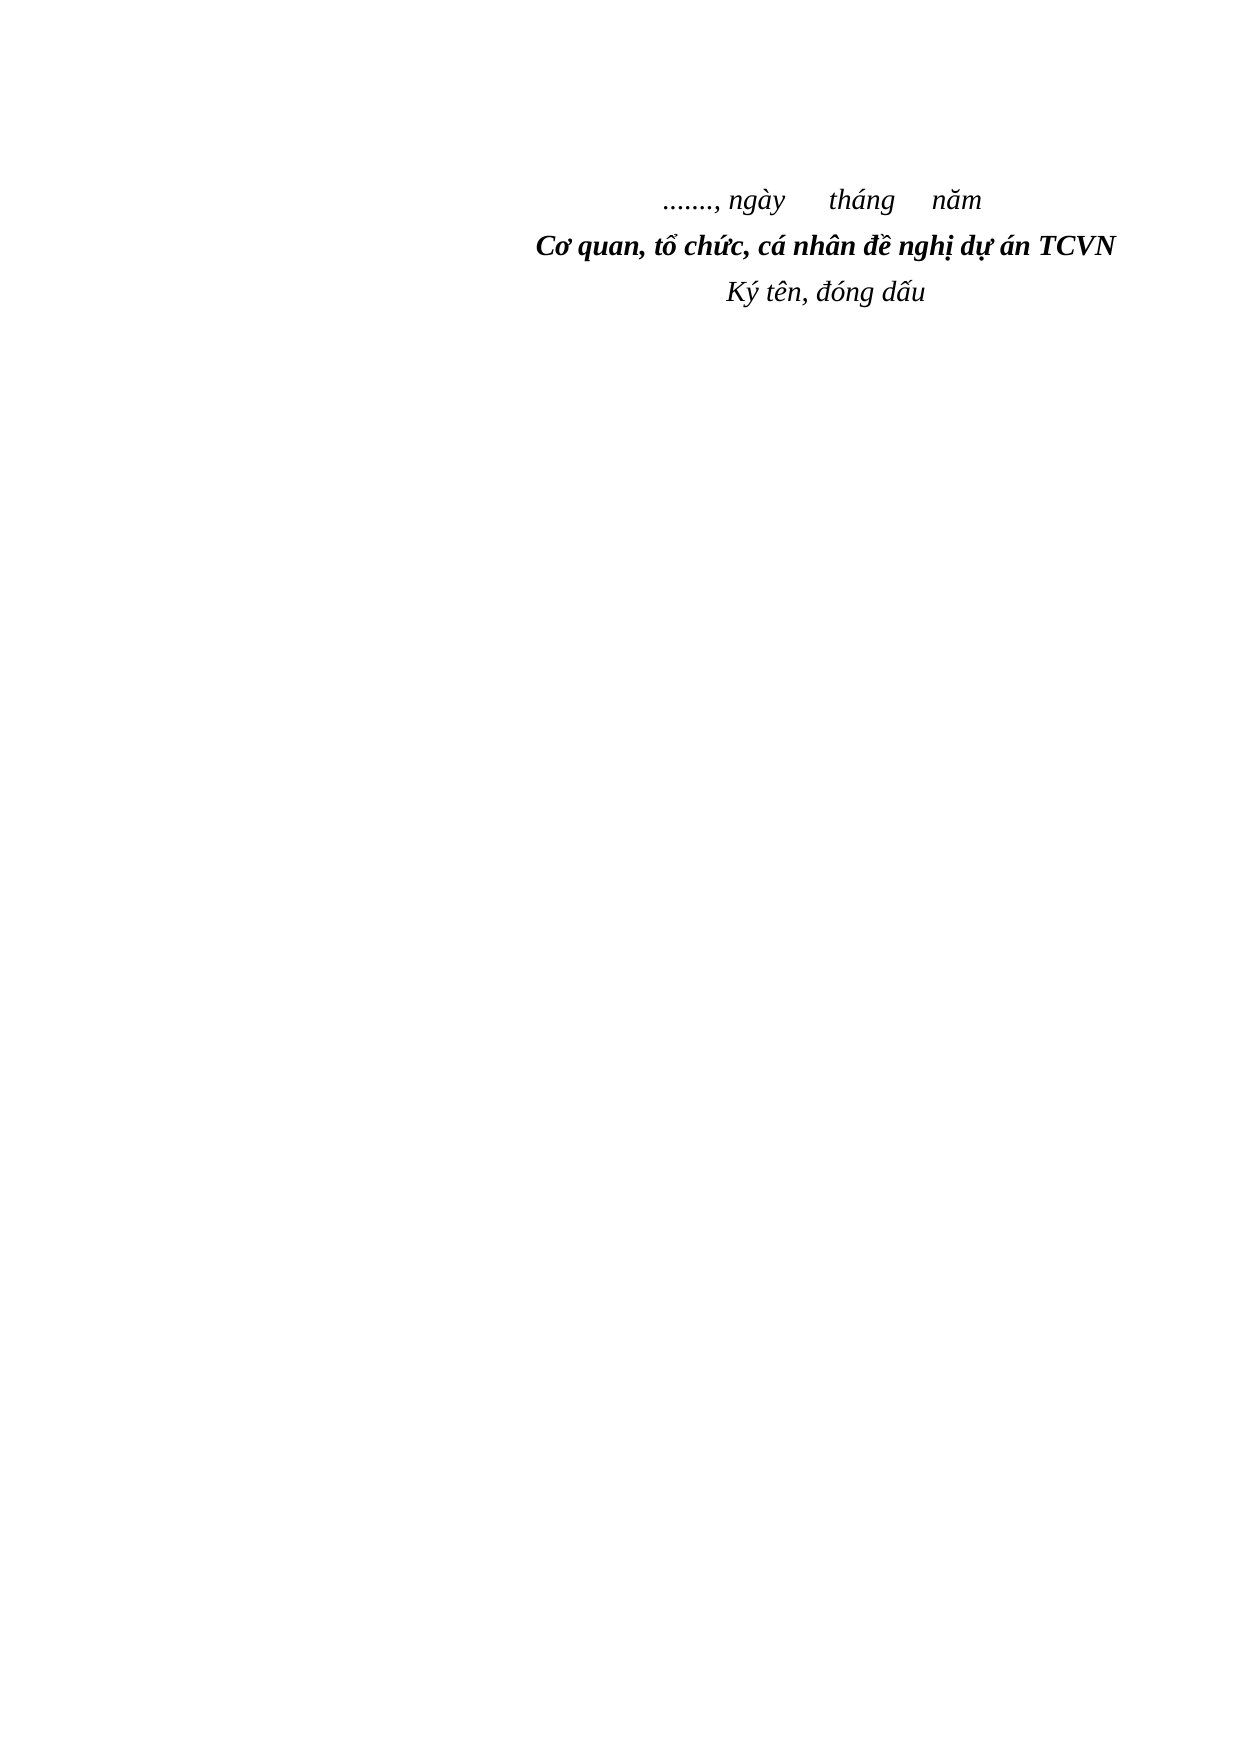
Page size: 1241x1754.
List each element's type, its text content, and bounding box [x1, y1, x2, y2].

table_header [148, 170, 523, 354]
table_header ......., ngày tháng năm Cơ quan, tổ chức, cá nhân đề nghị dự án TCVN Ký tên, đóng dấu [523, 170, 1132, 354]
